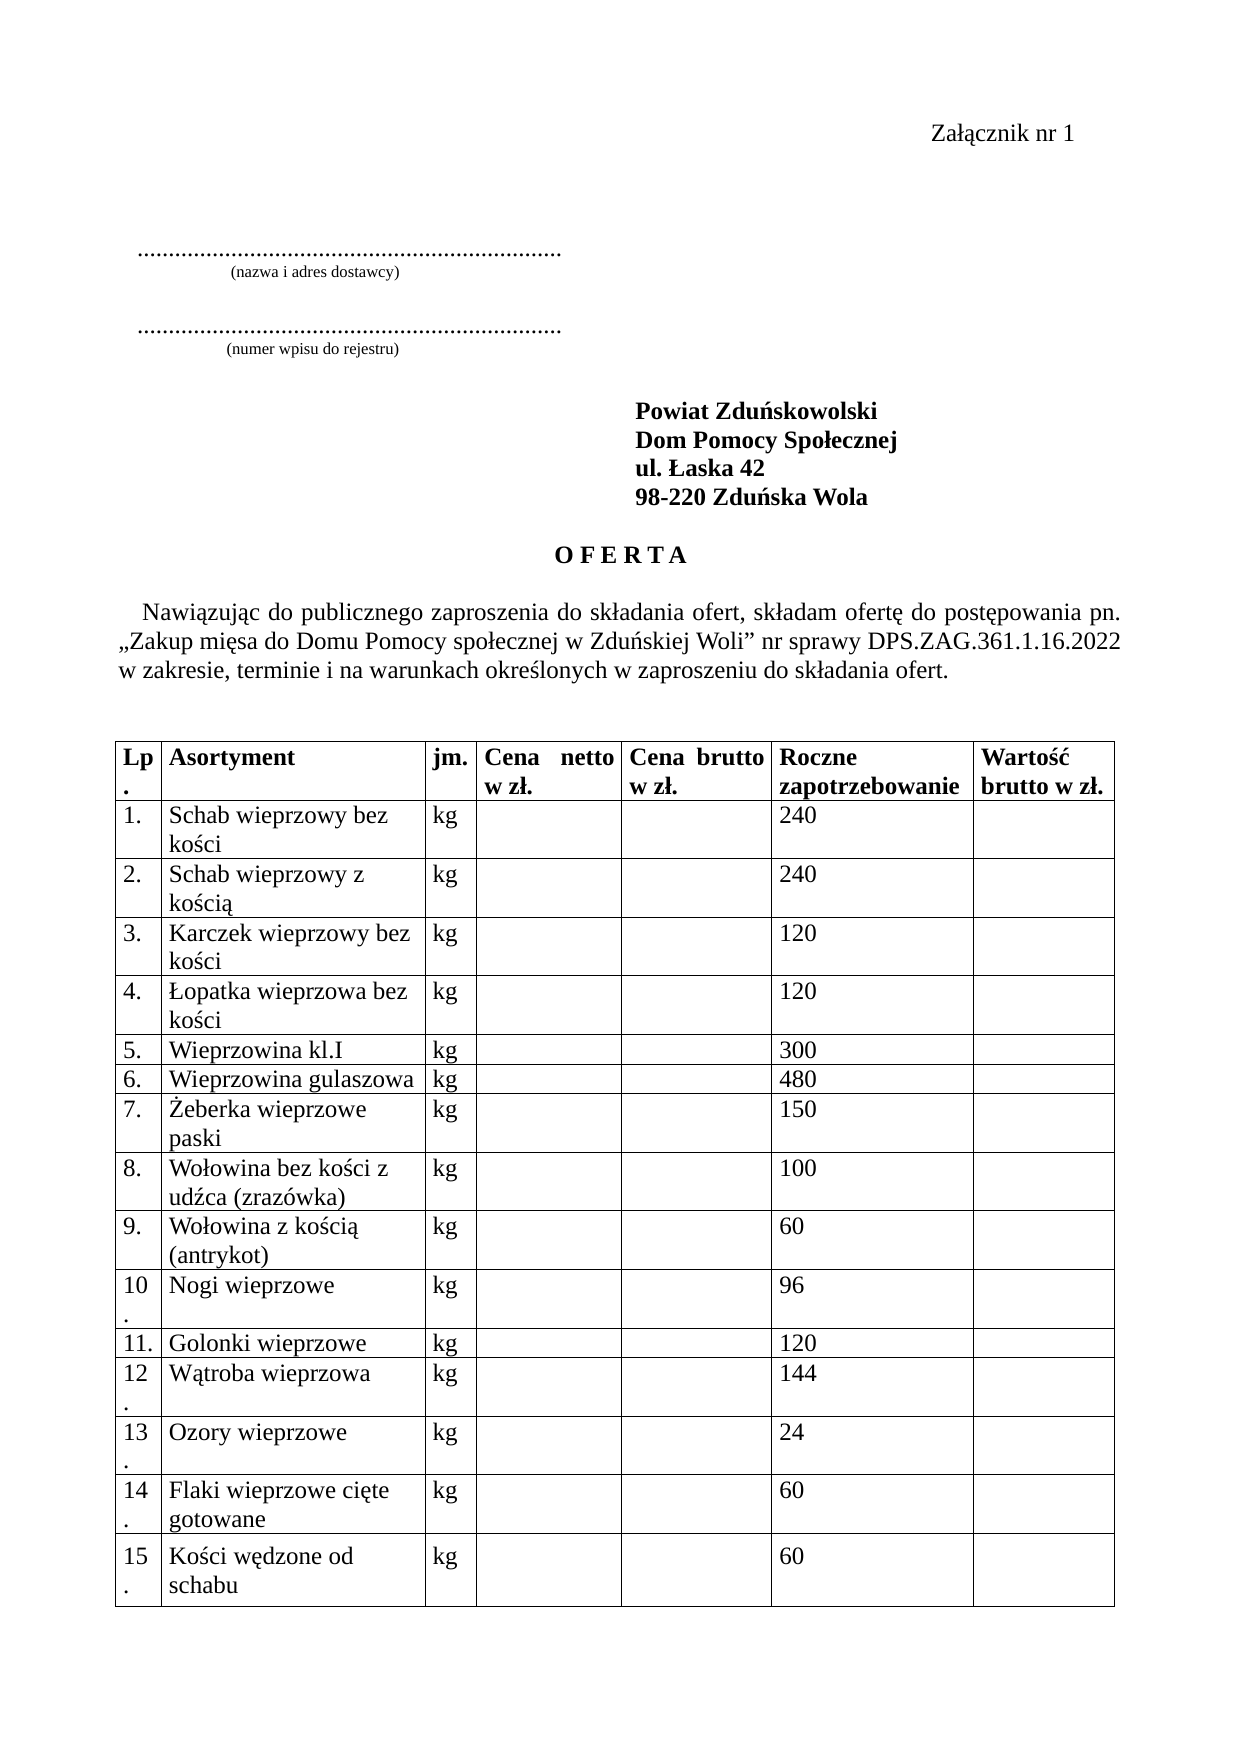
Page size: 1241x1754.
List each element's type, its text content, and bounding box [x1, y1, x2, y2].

table_cell 6. [116, 1065, 161, 1093]
table_cell Golonki wieprzowe [162, 1329, 425, 1357]
table_cell kg [426, 1153, 476, 1210]
table_cell [622, 1417, 771, 1474]
table_cell [974, 1475, 1114, 1533]
table_cell [622, 1534, 771, 1606]
table_cell [622, 918, 771, 975]
table_cell [622, 1094, 771, 1152]
table_cell 300 [772, 1035, 973, 1063]
table_cell [974, 859, 1114, 917]
table_cell Wieprzowina gulaszowa [162, 1065, 425, 1093]
table_cell 2. [116, 859, 161, 917]
table_cell [477, 1329, 621, 1357]
table_cell [477, 1153, 621, 1210]
table_cell [622, 859, 771, 917]
table_cell [477, 976, 621, 1034]
table_cell [622, 1358, 771, 1416]
table_cell [477, 859, 621, 917]
table_cell 120 [772, 1329, 973, 1357]
table_cell Karczek wieprzowy bez kości [162, 918, 425, 975]
table_cell [477, 1065, 621, 1093]
table_cell Żeberka wieprzowe paski [162, 1094, 425, 1152]
table_cell 120 [772, 976, 973, 1034]
table_cell 3. [116, 918, 161, 975]
table_cell kg [426, 1534, 476, 1606]
text Powiat Zduńskowolski [118, 396, 1122, 425]
table_cell [974, 1065, 1114, 1093]
table_cell kg [426, 1035, 476, 1063]
table_cell Wołowina bez kości z udźca (zrazówka) [162, 1153, 425, 1210]
table_cell [477, 1270, 621, 1327]
table_cell 60 [772, 1211, 973, 1269]
table_cell Wieprzowina kl.I [162, 1035, 425, 1063]
table_cell 144 [772, 1358, 973, 1416]
table_cell Flaki wieprzowe cięte gotowane [162, 1475, 425, 1533]
table_cell 15. [116, 1534, 161, 1606]
table_cell [974, 1270, 1114, 1327]
table_header Cena brutto w zł. [622, 742, 771, 799]
table_cell [622, 1270, 771, 1327]
table_cell [622, 801, 771, 858]
table_cell [477, 1534, 621, 1606]
table_cell Wołowina z kością (antrykot) [162, 1211, 425, 1269]
table_cell [477, 1475, 621, 1533]
table_cell kg [426, 976, 476, 1034]
table_cell [622, 1211, 771, 1269]
table_cell Wątroba wieprzowa [162, 1358, 425, 1416]
table_cell 13. [116, 1417, 161, 1474]
table_cell 480 [772, 1065, 973, 1093]
text Dom Pomocy Społecznej [118, 425, 1122, 453]
table_cell kg [426, 1475, 476, 1533]
table_cell kg [426, 1094, 476, 1152]
table_cell [974, 1094, 1114, 1152]
table_cell Schab wieprzowy bez kości [162, 801, 425, 858]
table_cell 7. [116, 1094, 161, 1152]
table_cell 1. [116, 801, 161, 858]
text (nazwa i adres dostawcy) [118, 262, 1122, 281]
table_header Wartość brutto w zł. [974, 742, 1114, 799]
table_cell [974, 1153, 1114, 1210]
table_cell [477, 1358, 621, 1416]
text .................................................................... [118, 233, 1122, 262]
table_cell [622, 1065, 771, 1093]
table_cell [974, 1417, 1114, 1474]
table_cell kg [426, 859, 476, 917]
table_cell 4. [116, 976, 161, 1034]
table_cell 11. [116, 1329, 161, 1357]
table_cell Schab wieprzowy z kością [162, 859, 425, 917]
table_cell kg [426, 801, 476, 858]
table_header Asortyment [162, 742, 425, 799]
table_cell [477, 1417, 621, 1474]
table_cell [974, 1211, 1114, 1269]
table_cell Nogi wieprzowe [162, 1270, 425, 1327]
table_cell [622, 976, 771, 1034]
table_cell 100 [772, 1153, 973, 1210]
table_cell 240 [772, 859, 973, 917]
table_cell [974, 1035, 1114, 1063]
table_cell 24 [772, 1417, 973, 1474]
table_cell [477, 801, 621, 858]
table_cell [622, 1035, 771, 1063]
table_cell kg [426, 1329, 476, 1357]
table_cell [477, 1094, 621, 1152]
text O F E R T A [118, 540, 1122, 568]
text Załącznik nr 1 [118, 118, 1122, 147]
table_cell 120 [772, 918, 973, 975]
table_cell 60 [772, 1534, 973, 1606]
table_header jm. [426, 742, 476, 799]
table_cell [477, 918, 621, 975]
table_cell [622, 1153, 771, 1210]
text (numer wpisu do rejestru) [118, 338, 1122, 358]
table_cell kg [426, 1358, 476, 1416]
table_cell [477, 1035, 621, 1063]
table_cell 9. [116, 1211, 161, 1269]
table_cell [974, 918, 1114, 975]
text .................................................................... [118, 310, 1122, 338]
table_cell 10. [116, 1270, 161, 1327]
table_cell Łopatka wieprzowa bez kości [162, 976, 425, 1034]
table_cell [622, 1329, 771, 1357]
table_cell [974, 801, 1114, 858]
table_cell 5. [116, 1035, 161, 1063]
table_cell 12. [116, 1358, 161, 1416]
table_cell 240 [772, 801, 973, 858]
table_header Lp. [116, 742, 161, 799]
table_cell [974, 976, 1114, 1034]
table_cell kg [426, 1417, 476, 1474]
table_cell [974, 1329, 1114, 1357]
table_cell 14. [116, 1475, 161, 1533]
table_cell Ozory wieprzowe [162, 1417, 425, 1474]
table_cell kg [426, 918, 476, 975]
text Nawiązując do publicznego zaproszenia do składania ofert, składam ofertę do postępowania pn. „Zakup mięsa do Domu Pomocy społecznej w Zduńskiej Woli” nr sprawy DPS.ZAG.361.1.16.2022 w zakresie, terminie i na warunkach określonych w zaproszeniu do składania ofert. [118, 597, 1122, 683]
table_cell kg [426, 1270, 476, 1327]
table_cell kg [426, 1065, 476, 1093]
table_cell 8. [116, 1153, 161, 1210]
table_cell 60 [772, 1475, 973, 1533]
text 98-220 Zduńska Wola [118, 482, 1122, 511]
table_header Cena netto w zł. [477, 742, 621, 799]
table_cell [477, 1211, 621, 1269]
table_cell Kości wędzone od schabu [162, 1534, 425, 1606]
table_cell 96 [772, 1270, 973, 1327]
table_cell 150 [772, 1094, 973, 1152]
table_cell [622, 1475, 771, 1533]
table_header Roczne zapotrzebowanie [772, 742, 973, 799]
table_cell [974, 1534, 1114, 1606]
table_cell [974, 1358, 1114, 1416]
table_cell kg [426, 1211, 476, 1269]
text ul. Łaska 42 [118, 453, 1122, 482]
